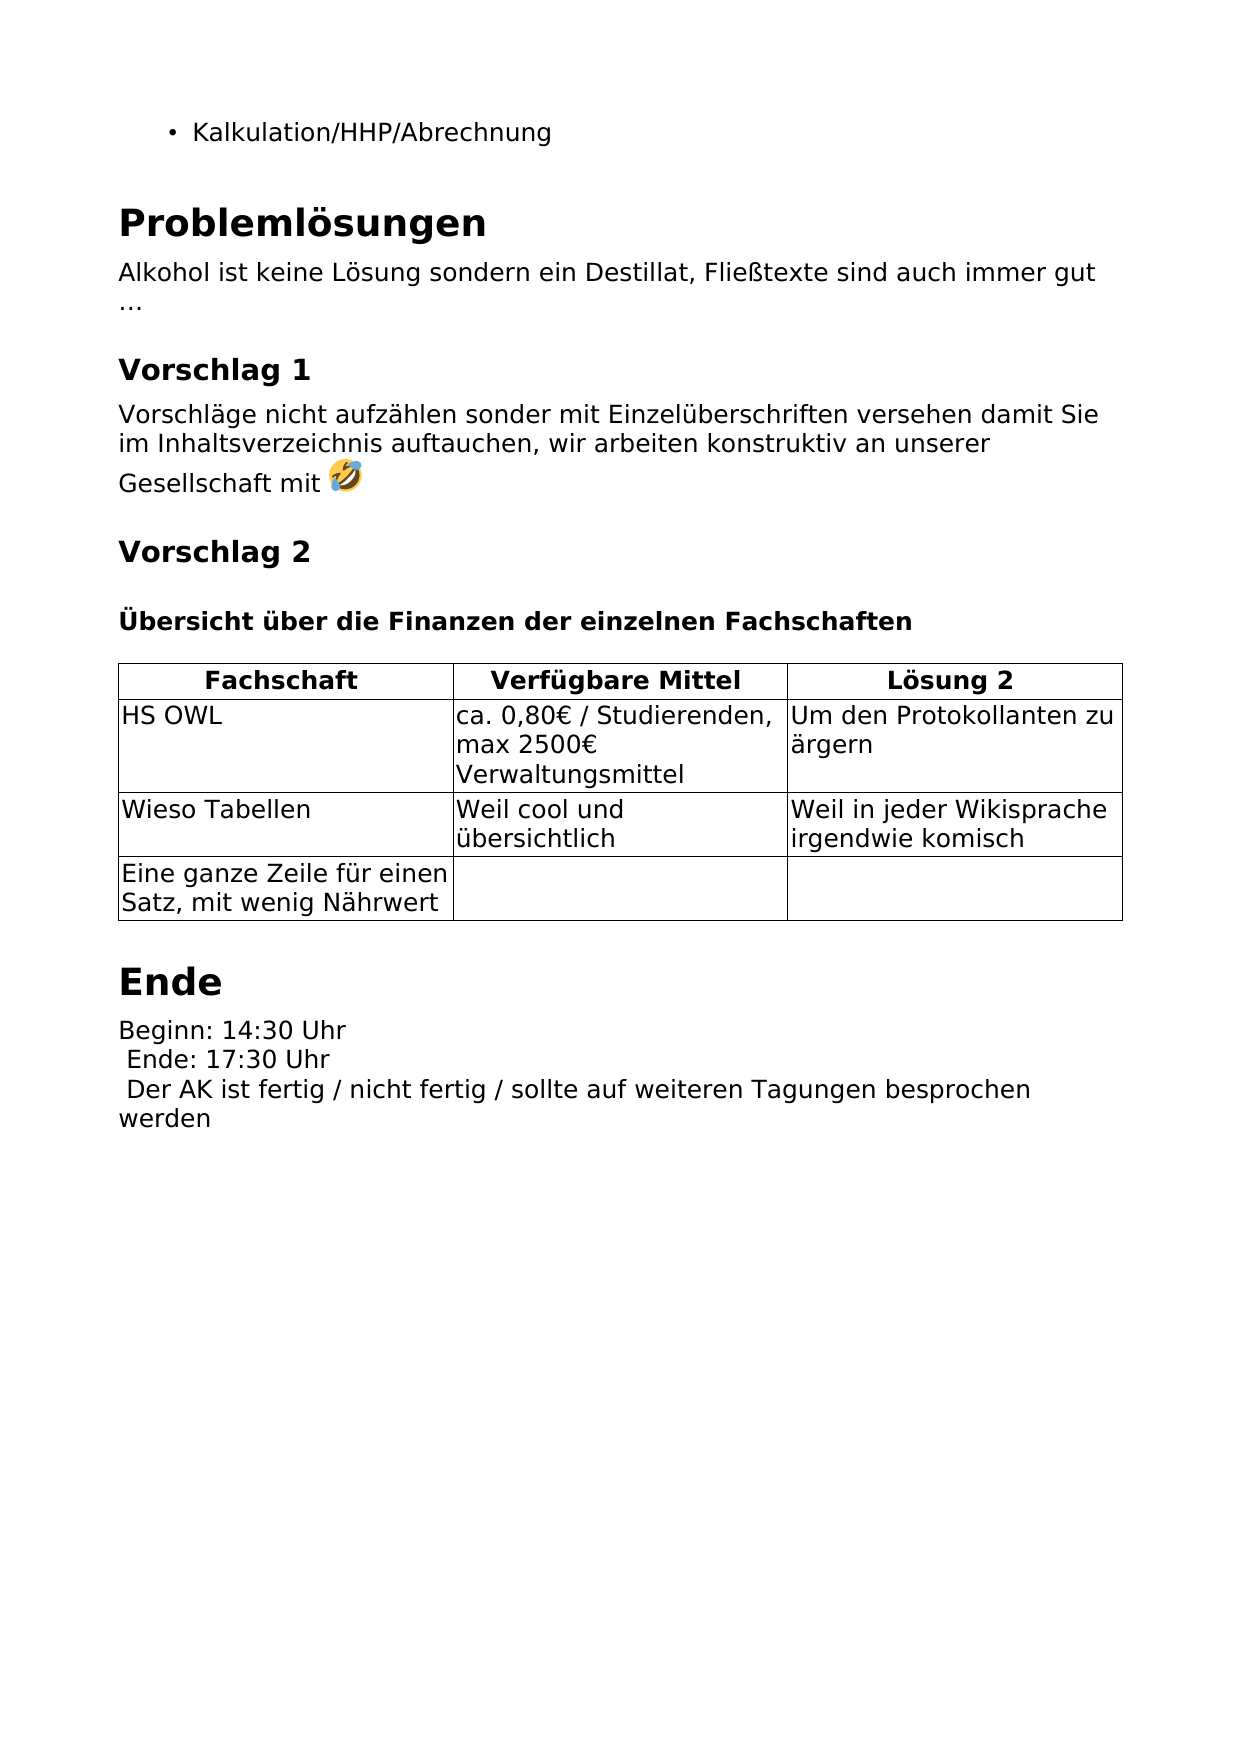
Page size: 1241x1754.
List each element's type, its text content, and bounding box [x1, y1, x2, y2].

text Vorschläge nicht aufzählen sonder mit Einzelüberschriften versehen damit Sie im Inhaltsverzeichnis auftauchen, wir arbeiten konstruktiv an unserer Gesellschaft mit [118, 400, 1122, 498]
subtitle Vorschlag 1 [118, 354, 1122, 388]
table_cell Wieso Tabellen [119, 793, 453, 856]
table_cell Um den Protokollanten zu ärgern [788, 700, 1122, 792]
list Kalkulation/HHP/Abrechnung [177, 118, 1122, 147]
subtitle Problemlösungen [118, 202, 1122, 245]
table_cell HS OWL [119, 700, 453, 792]
table_header Verfügbare Mittel [454, 664, 787, 698]
subtitle Vorschlag 2 [118, 535, 1122, 569]
table_cell Weil cool und übersichtlich [454, 793, 787, 856]
text Beginn: 14:30 Uhr Ende: 17:30 Uhr Der AK ist fertig / nicht fertig / sollte auf weiteren Tagungen besprochen werden [118, 1016, 1122, 1133]
table_cell [454, 857, 787, 920]
table_header Fachschaft [119, 664, 453, 698]
text Alkohol ist keine Lösung sondern ein Destillat, Fließtexte sind auch immer gut … [118, 258, 1122, 316]
table_cell [788, 857, 1122, 920]
table_cell ca. 0,80€ / Studierenden, max 2500€ Verwaltungsmittel [454, 700, 787, 792]
subtitle Ende [118, 960, 1122, 1004]
subtitle Übersicht über die Finanzen der einzelnen Fachschaften [118, 607, 1122, 636]
table_cell Weil in jeder Wikisprache irgendwie komisch [788, 793, 1122, 856]
table_cell Eine ganze Zeile für einen Satz, mit wenig Nährwert [119, 857, 453, 920]
table_header Lösung 2 [788, 664, 1122, 698]
